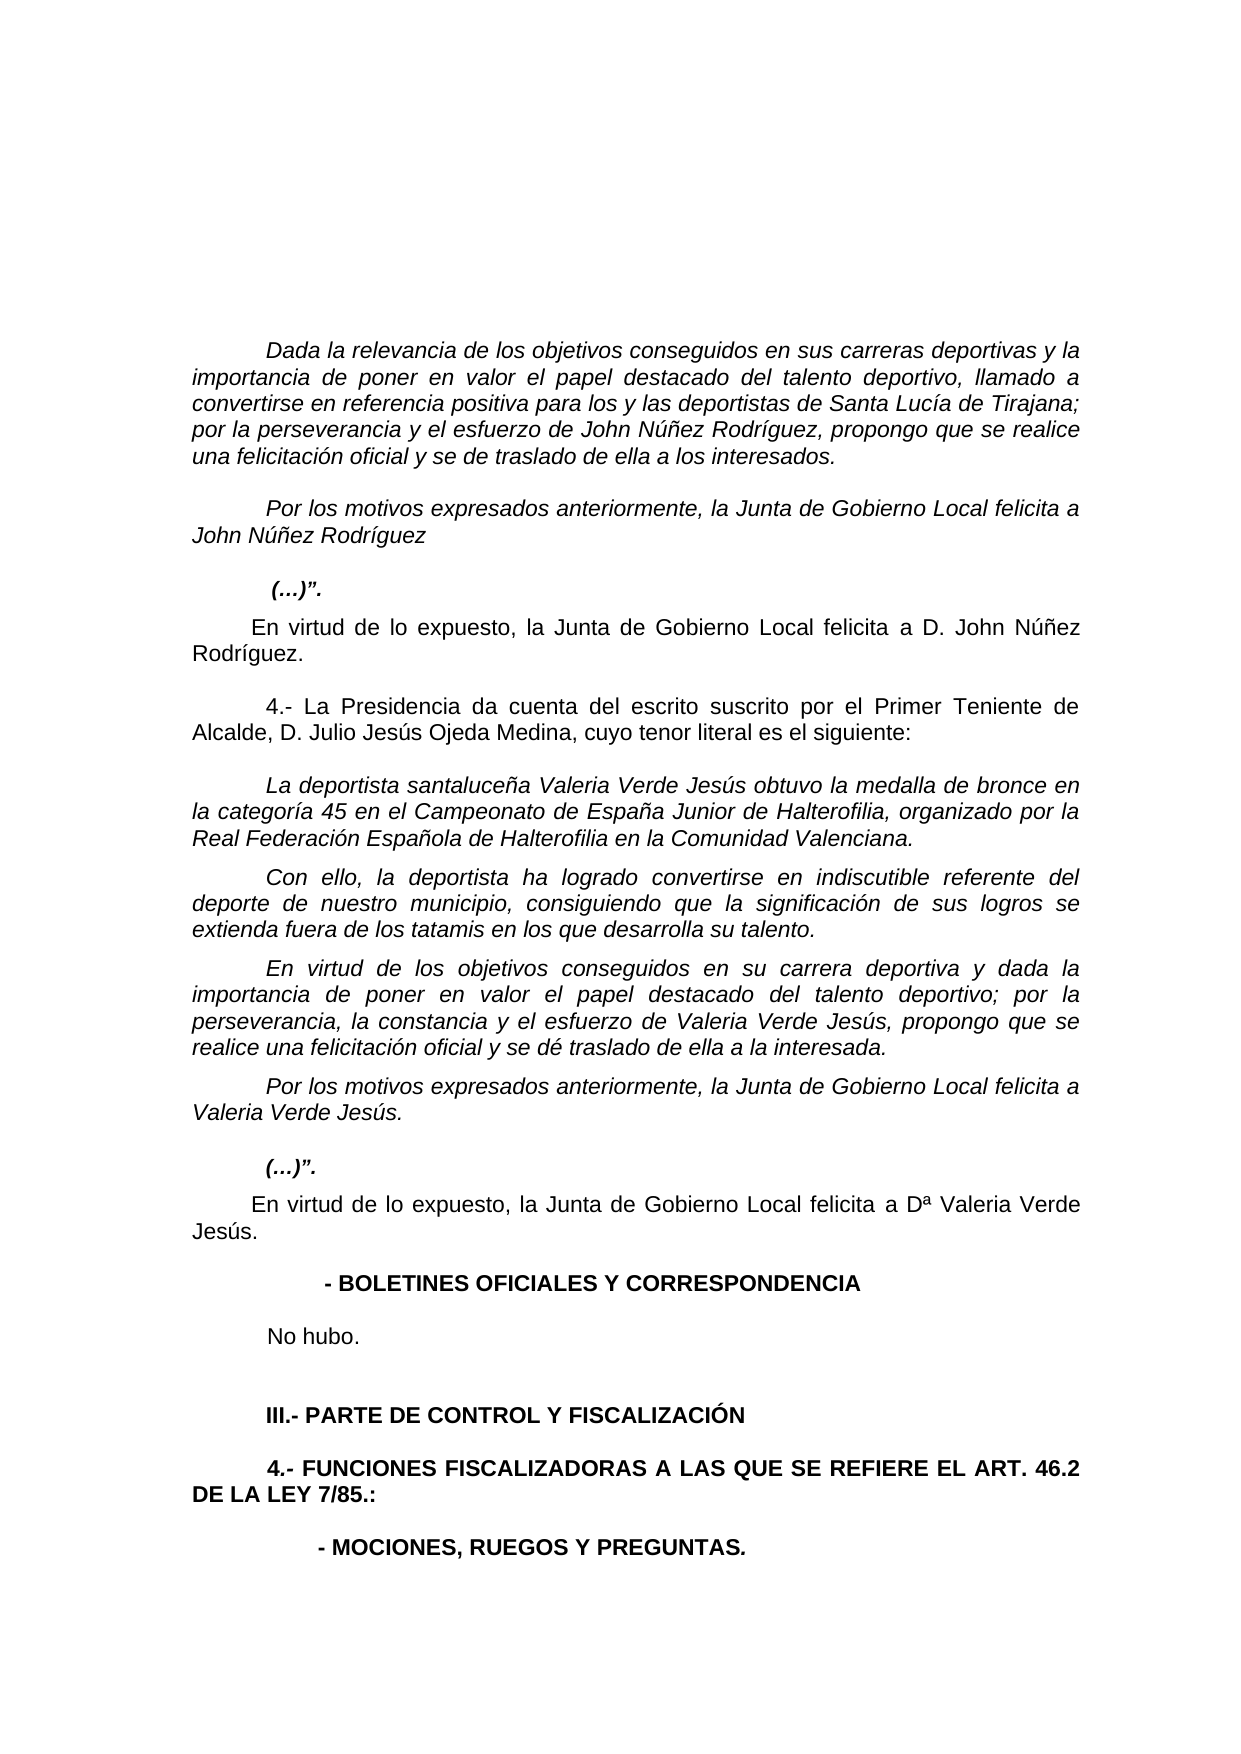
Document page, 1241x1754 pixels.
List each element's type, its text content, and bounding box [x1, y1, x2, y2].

text 4.- FUNCIONES FISCALIZADORAS A LAS QUE SE REFIERE EL ART. 46.2 DE LA LEY 7/85.: [192, 1455, 1081, 1507]
text En virtud de lo expuesto, la Junta de Gobierno Local felicita a Dª Valeria Verde Jesús. [192, 1191, 1081, 1244]
text 4.- La Presidencia da cuenta del escrito suscrito por el Primer Teniente de Alcalde, D. Julio Jesús Ojeda Medina, cuyo tenor literal es el siguiente: [192, 693, 1081, 746]
text No hubo. [267, 1323, 1081, 1349]
text En virtud de los objetivos conseguidos en su carrera deportiva y dada la importancia de poner en valor el papel destacado del talento deportivo; por la perseverancia, la constancia y el esfuerzo de Valeria Verde Jesús, propongo que se realice una felicitación oficial y se dé traslado de ella a la interesada. [192, 955, 1081, 1060]
text - BOLETINES OFICIALES Y CORRESPONDENCIA [192, 1270, 1081, 1297]
text - MOCIONES, RUEGOS Y PREGUNTAS. [267, 1534, 1081, 1560]
text (…)”. [192, 577, 1069, 601]
text Con ello, la deportista ha logrado convertirse en indiscutible referente del deporte de nuestro municipio, consiguiendo que la significación de sus logros se extienda fuera de los tatamis en los que desarrolla su talento. [192, 863, 1081, 942]
text Dada la relevancia de los objetivos conseguidos en sus carreras deportivas y la importancia de poner en valor el papel destacado del talento deportivo, llamado a convertirse en referencia positiva para los y las deportistas de Santa Lucía de Tirajana; por la perseverancia y el esfuerzo de John Núñez Rodríguez, propongo que se realice una felicitación oficial y se de traslado de ella a los interesados. [192, 337, 1081, 469]
text (…)”. [192, 1155, 1069, 1179]
text III.- PARTE DE CONTROL Y FISCALIZACIÓN [192, 1402, 1081, 1428]
text Por los motivos expresados anteriormente, la Junta de Gobierno Local felicita a John Núñez Rodríguez [192, 495, 1081, 548]
text En virtud de lo expuesto, la Junta de Gobierno Local felicita a D. John Núñez Rodríguez. [192, 614, 1081, 666]
text Por los motivos expresados anteriormente, la Junta de Gobierno Local felicita a Valeria Verde Jesús. [192, 1073, 1081, 1126]
text La deportista santaluceña Valeria Verde Jesús obtuvo la medalla de bronce en la categoría 45 en el Campeonato de España Junior de Halterofilia, organizado por la Real Federación Española de Halterofilia en la Comunidad Valenciana. [192, 772, 1081, 851]
